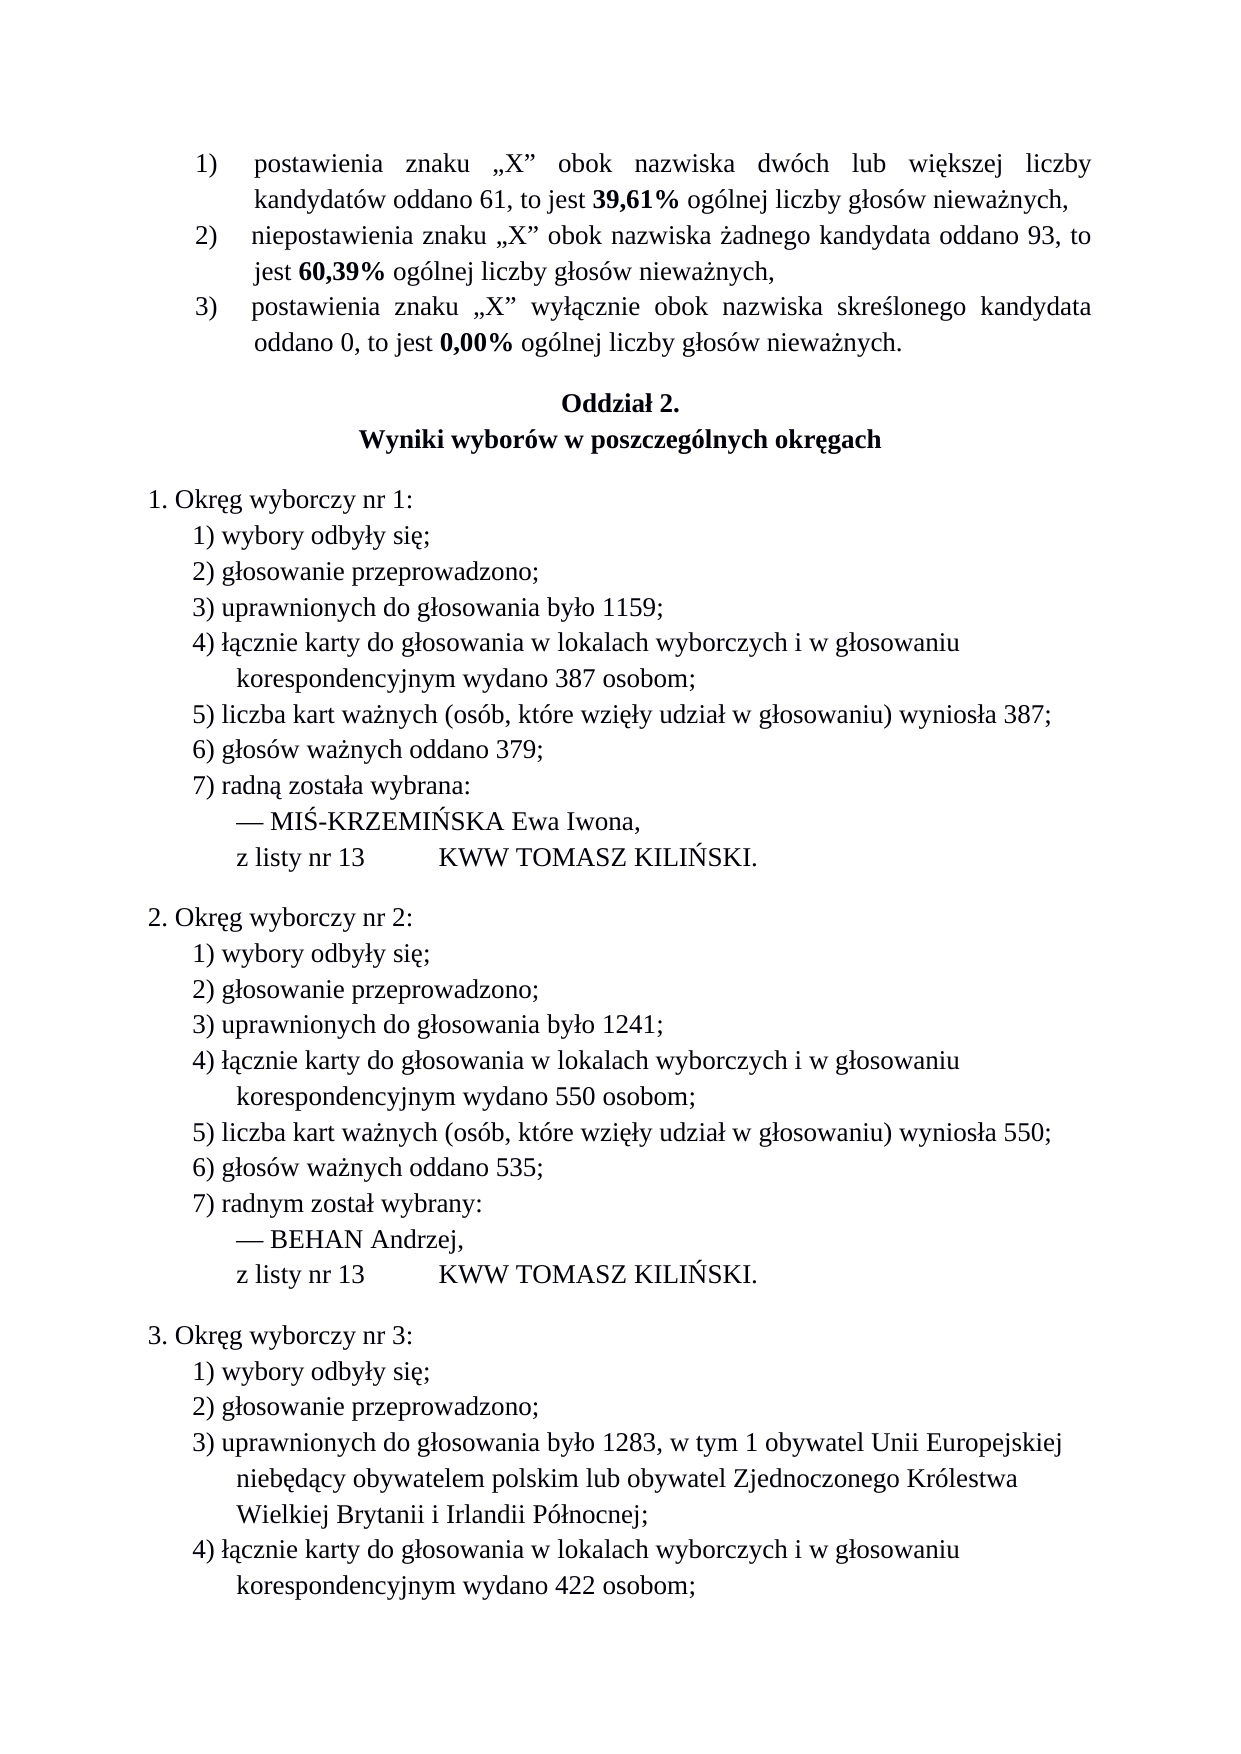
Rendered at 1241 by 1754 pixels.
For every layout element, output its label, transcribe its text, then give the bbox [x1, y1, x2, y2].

text 3) postawienia znaku „X” wyłącznie obok nazwiska skreślonego kandydata oddano 0, to jest 0,00% ogólnej liczby głosów nieważnych. [195, 291, 1093, 357]
text z listy nr 13 KWW TOMASZ KILIŃSKI. [236, 841, 1093, 872]
text ― MIŚ-KRZEMIŃSKA Ewa Iwona, [236, 805, 1093, 836]
text 5) liczba kart ważnych (osób, które wzięły udział w głosowaniu) wyniosła 387; [192, 698, 1093, 729]
text Oddział 2. Wyniki wyborów w poszczególnych okręgach [148, 387, 1093, 454]
text 3) uprawnionych do głosowania było 1283, w tym 1 obywatel Unii Europejskiej niebędący obywatelem polskim lub obywatel Zjednoczonego Królestwa Wielkiej Brytanii i Irlandii Północnej; [192, 1426, 1093, 1529]
text 2) niepostawienia znaku „X” obok nazwiska żadnego kandydata oddano 93, to jest 60,39% ogólnej liczby głosów nieważnych, [195, 219, 1093, 286]
text 2. Okręg wyborczy nr 2: [148, 901, 1093, 932]
text 7) radną została wybrana: [192, 769, 1093, 800]
text 1) wybory odbyły się; [192, 937, 1093, 968]
text 5) liczba kart ważnych (osób, które wzięły udział w głosowaniu) wyniosła 550; [192, 1116, 1093, 1147]
text 6) głosów ważnych oddano 379; [192, 733, 1093, 765]
text 3) uprawnionych do głosowania było 1241; [192, 1008, 1093, 1039]
text 2) głosowanie przeprowadzono; [192, 555, 1093, 586]
text 4) łącznie karty do głosowania w lokalach wyborczych i w głosowaniu korespondencyjnym wydano 550 osobom; [192, 1044, 1093, 1111]
text ― BEHAN Andrzej, [236, 1223, 1093, 1254]
text 2) głosowanie przeprowadzono; [192, 973, 1093, 1004]
text 3. Okręg wyborczy nr 3: [148, 1319, 1093, 1350]
text 3) uprawnionych do głosowania było 1159; [192, 591, 1093, 622]
text 4) łącznie karty do głosowania w lokalach wyborczych i w głosowaniu korespondencyjnym wydano 387 osobom; [192, 626, 1093, 693]
text 1. Okręg wyborczy nr 1: [148, 483, 1093, 514]
text 1) wybory odbyły się; [192, 1355, 1093, 1386]
text 1) postawienia znaku „X” obok nazwiska dwóch lub większej liczby kandydatów oddano 61, to jest 39,61% ogólnej liczby głosów nieważnych, [195, 148, 1093, 214]
text 6) głosów ważnych oddano 535; [192, 1151, 1093, 1182]
text 4) łącznie karty do głosowania w lokalach wyborczych i w głosowaniu korespondencyjnym wydano 422 osobom; [192, 1533, 1093, 1600]
text 2) głosowanie przeprowadzono; [192, 1391, 1093, 1422]
text 7) radnym został wybrany: [192, 1187, 1093, 1218]
text z listy nr 13 KWW TOMASZ KILIŃSKI. [236, 1258, 1093, 1290]
text 1) wybory odbyły się; [192, 519, 1093, 550]
